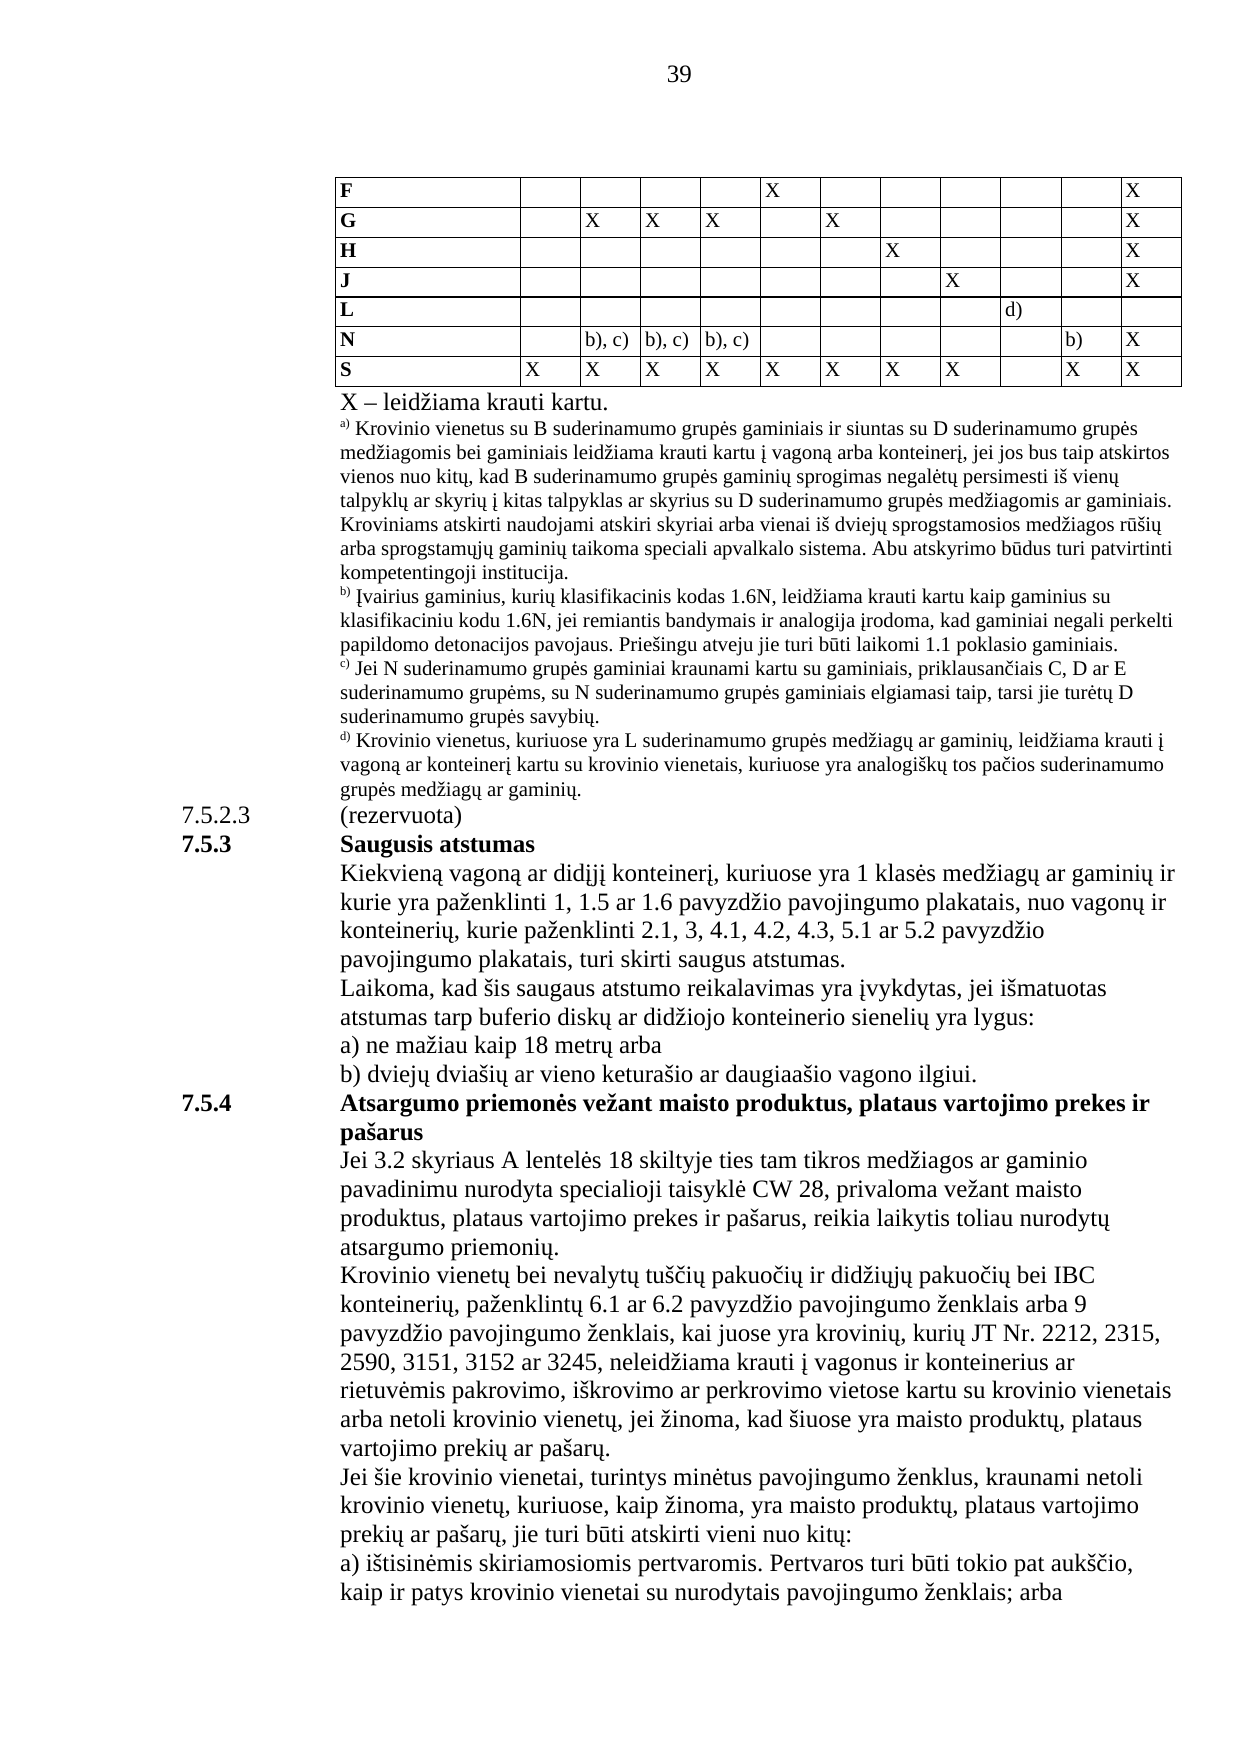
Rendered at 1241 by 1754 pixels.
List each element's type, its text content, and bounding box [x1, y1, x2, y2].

table_cell [177, 1261, 336, 1462]
table_cell [521, 268, 580, 296]
table_cell [941, 178, 1000, 207]
table_cell [581, 178, 640, 207]
table_cell [177, 416, 336, 584]
table_cell [761, 208, 820, 237]
table_cell [761, 238, 820, 267]
table_cell [1001, 327, 1061, 356]
table_cell [1001, 268, 1061, 296]
table_cell b), c) [701, 327, 760, 356]
table_cell [1001, 208, 1061, 237]
table_cell X [641, 208, 700, 237]
table_cell X [581, 208, 640, 237]
table_cell [1062, 208, 1121, 237]
table_cell [177, 296, 335, 326]
table_cell [1062, 238, 1121, 267]
table_cell [177, 1031, 181, 1059]
table_cell [521, 208, 580, 237]
table_cell [177, 858, 336, 973]
table_cell X [1122, 357, 1181, 386]
table_cell [521, 298, 580, 326]
table_cell [332, 1031, 336, 1059]
table_cell X [701, 208, 760, 237]
table_cell [821, 178, 880, 207]
table_cell [1001, 238, 1061, 267]
table_cell X [521, 357, 580, 386]
table_cell [521, 178, 580, 207]
table_cell [701, 238, 760, 267]
table_cell [821, 238, 880, 267]
table_cell F [336, 178, 520, 207]
table_cell L [336, 298, 520, 326]
table_cell [581, 298, 640, 326]
table_cell [1122, 298, 1181, 326]
table_cell X [1122, 327, 1181, 356]
table_cell [177, 237, 335, 267]
table_cell 7.5.3 [177, 829, 181, 858]
table_cell X [701, 357, 760, 386]
table_cell [701, 268, 760, 296]
table_cell [641, 178, 700, 207]
table_cell b), c) [581, 327, 640, 356]
table_cell [941, 327, 1000, 356]
table_cell N [336, 327, 520, 356]
table_cell [881, 268, 940, 296]
table_cell [761, 268, 820, 296]
table_cell [881, 178, 940, 207]
table_cell X [821, 208, 880, 237]
table_cell X [881, 357, 940, 386]
table_cell [701, 178, 760, 207]
table_cell [177, 386, 336, 416]
table_cell [941, 298, 1000, 326]
table_cell X [1122, 178, 1181, 207]
table_cell X [1062, 357, 1121, 386]
table_cell [177, 1548, 336, 1606]
table_cell [177, 326, 335, 356]
table_cell X [941, 357, 1000, 386]
table_cell X [641, 357, 700, 386]
table_cell J [336, 268, 520, 296]
table_cell [177, 728, 336, 801]
table_cell [177, 177, 335, 207]
table_cell [881, 298, 940, 326]
table_cell [821, 298, 880, 326]
table_cell b) [1062, 327, 1121, 356]
table_cell [332, 1059, 336, 1088]
table_cell [177, 356, 335, 386]
table_cell [177, 973, 336, 1031]
table_cell [177, 207, 335, 237]
table_cell [177, 656, 336, 728]
table_cell X [941, 268, 1000, 296]
table_cell X [881, 238, 940, 267]
table_cell [821, 268, 880, 296]
table_cell [177, 584, 336, 656]
table_cell [821, 327, 880, 356]
table_cell [641, 238, 700, 267]
table_cell [761, 327, 820, 356]
table_cell [881, 208, 940, 237]
table_cell H [336, 238, 520, 267]
table_cell [641, 268, 700, 296]
table_cell [941, 238, 1000, 267]
table_cell [941, 208, 1000, 237]
table_cell [581, 268, 640, 296]
table_cell [581, 238, 640, 267]
table_cell 7.5.3 [332, 829, 336, 858]
table_cell [177, 1059, 181, 1088]
table_cell [1001, 178, 1061, 207]
table_cell [701, 298, 760, 326]
table_cell [761, 298, 820, 326]
table_cell [641, 298, 700, 326]
table_cell [881, 327, 940, 356]
table_cell [177, 1146, 336, 1261]
table_cell X [1122, 208, 1181, 237]
table_cell X [581, 357, 640, 386]
table_cell X [1122, 268, 1181, 296]
table_cell G [336, 208, 520, 237]
table_cell X [821, 357, 880, 386]
table_cell [521, 238, 580, 267]
table_cell 7.5.4 [177, 1088, 336, 1146]
table_cell X [761, 178, 820, 207]
table_cell [1062, 268, 1121, 296]
table_cell [1062, 298, 1121, 326]
table_cell [177, 1462, 336, 1548]
table_cell [177, 267, 335, 296]
table_cell S [336, 357, 520, 386]
table_cell X [761, 357, 820, 386]
table_cell d) [1001, 298, 1061, 326]
table_cell [521, 327, 580, 356]
table_cell X [1122, 238, 1181, 267]
table_cell [1001, 357, 1061, 386]
table_cell [1062, 178, 1121, 207]
table_cell b), c) [641, 327, 700, 356]
